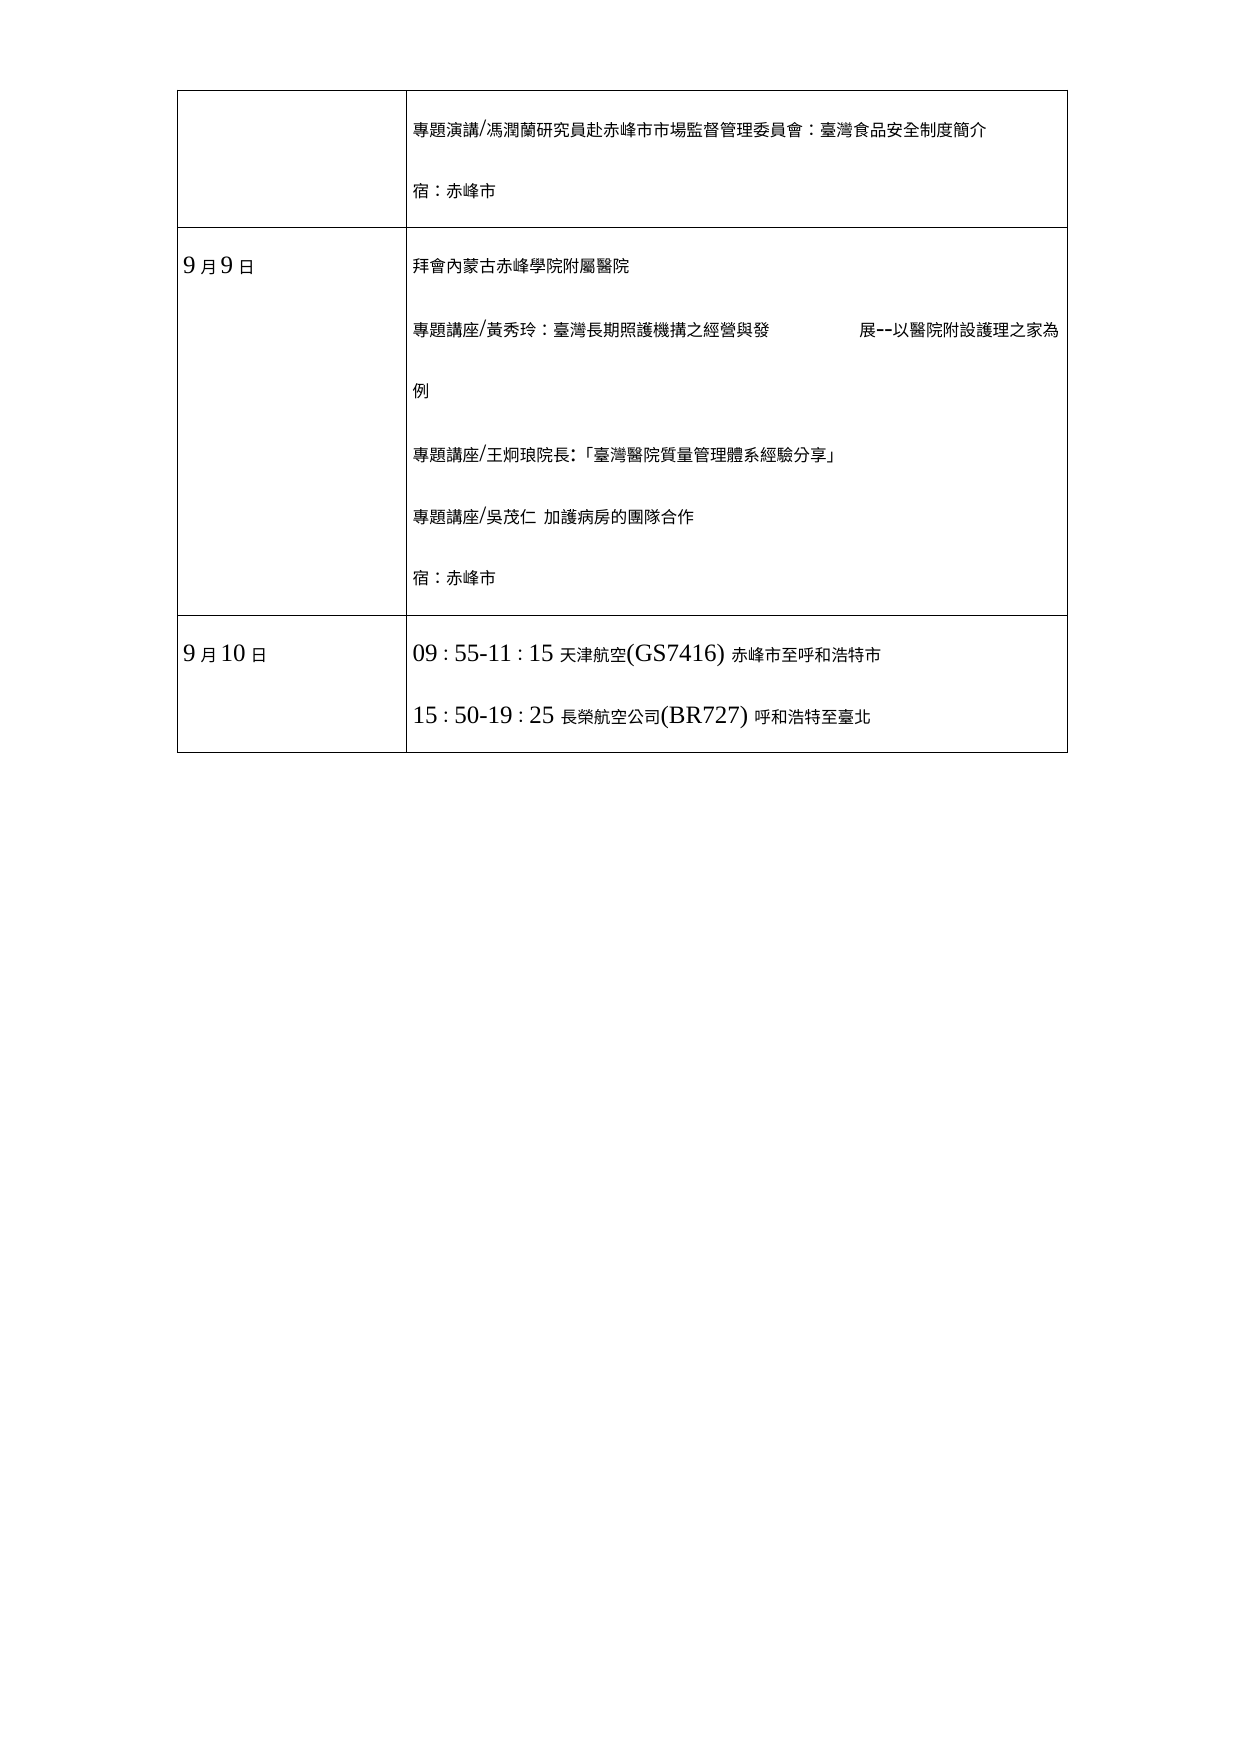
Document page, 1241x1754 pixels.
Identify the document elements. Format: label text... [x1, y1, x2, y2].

table_cell 專題演講/馮潤蘭研究員赴赤峰市市場監督管理委員會：臺灣食品安全制度簡介 宿：赤峰市 [407, 91, 1067, 227]
table_cell 拜會內蒙古赤峰學院附屬醫院 專題講座/黃秀玲：臺灣長期照護機搆之經營與發 展--以醫院附設護理之家為例 專題講座/王炯琅院長:「臺灣醫院質量管理體系經驗分享」 專題講座/吳茂仁 加護病房的團隊合作 宿：赤峰市 [407, 228, 1067, 614]
table_cell [178, 91, 406, 227]
table_cell 9月10日 [178, 616, 406, 752]
table_cell 9月9日 [178, 228, 406, 614]
table_cell 09：55-11：15 天津航空(GS7416) 赤峰市至呼和浩特市 15：50-19：25 長榮航空公司(BR727) 呼和浩特至臺北 [407, 616, 1067, 752]
